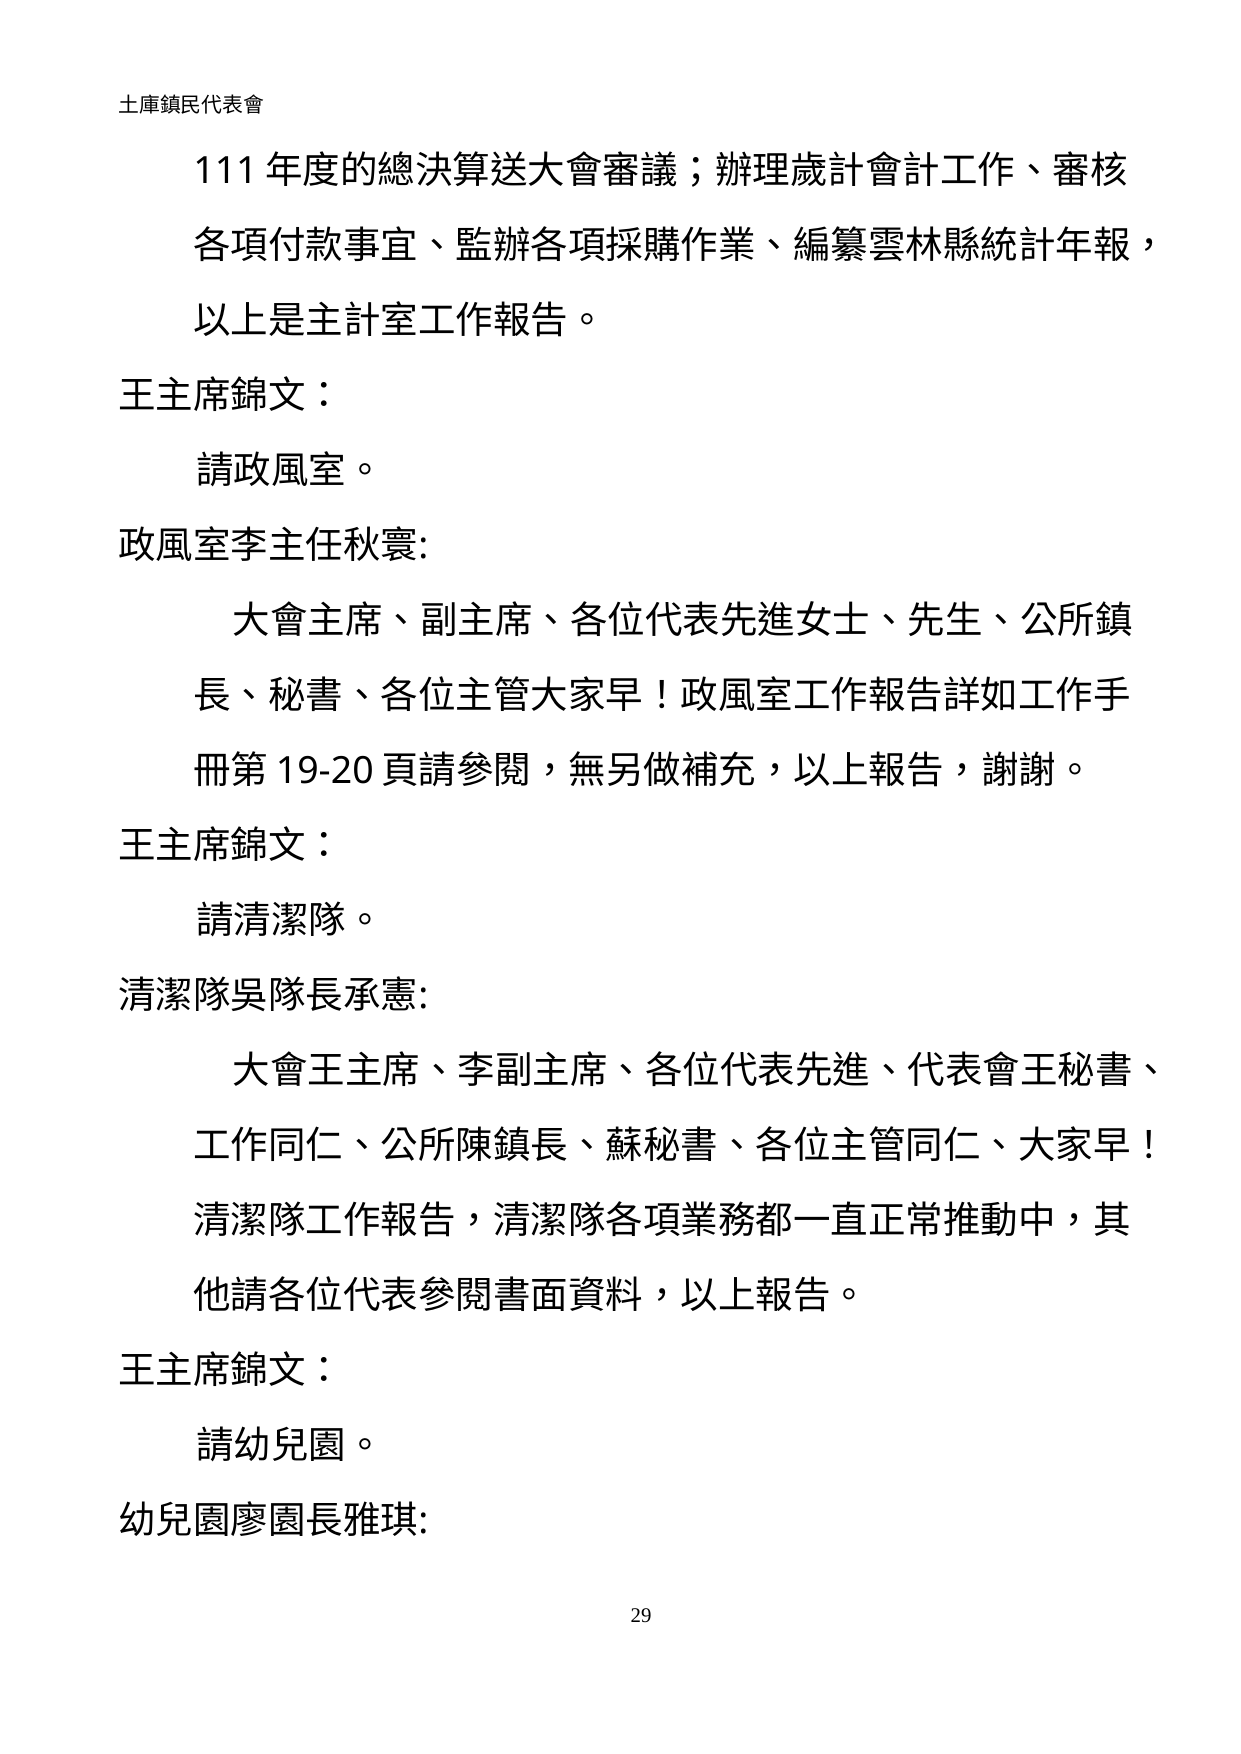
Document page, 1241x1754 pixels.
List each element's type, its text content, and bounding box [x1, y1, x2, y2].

text 請政風室。 [118, 429, 1163, 504]
text 大會王主席、李副主席、各位代表先進、代表會王秘書、工作同仁、公所陳鎮長、蘇秘書、各位主管同仁、大家早！清潔隊工作報告，清潔隊各項業務都一直正常推動中，其他請各位代表參閱書面資料，以上報告。 [193, 1029, 1163, 1329]
text 請幼兒園。 [118, 1404, 1163, 1479]
text 王主席錦文： [118, 804, 1163, 879]
text 王主席錦文： [118, 354, 1163, 429]
text 大會主席、副主席、各位代表先進女士、先生、公所鎮長、秘書、各位主管大家早！政風室工作報告詳如工作手冊第19-20頁請參閱，無另做補充，以上報告，謝謝。 [193, 579, 1163, 804]
text 清潔隊吳隊長承憲: [118, 954, 1163, 1029]
text 幼兒園廖園長雅琪: [118, 1479, 1163, 1554]
text 政風室李主任秋寰: [118, 504, 1163, 579]
text 主計室工作報告，主席、副主席、各位代表先進、代表會秘書、鎮長、同仁大家好!主計室工作報告，第一是彙編111年度的總決算送大會審議；辦理歲計會計工作、審核各項付款事宜、監辦各項採購作業、編纂雲林縣統計年報，以上是主計室工作報告。 [193, 129, 1163, 354]
text 請清潔隊。 [118, 879, 1163, 954]
text 王主席錦文： [118, 1329, 1163, 1404]
